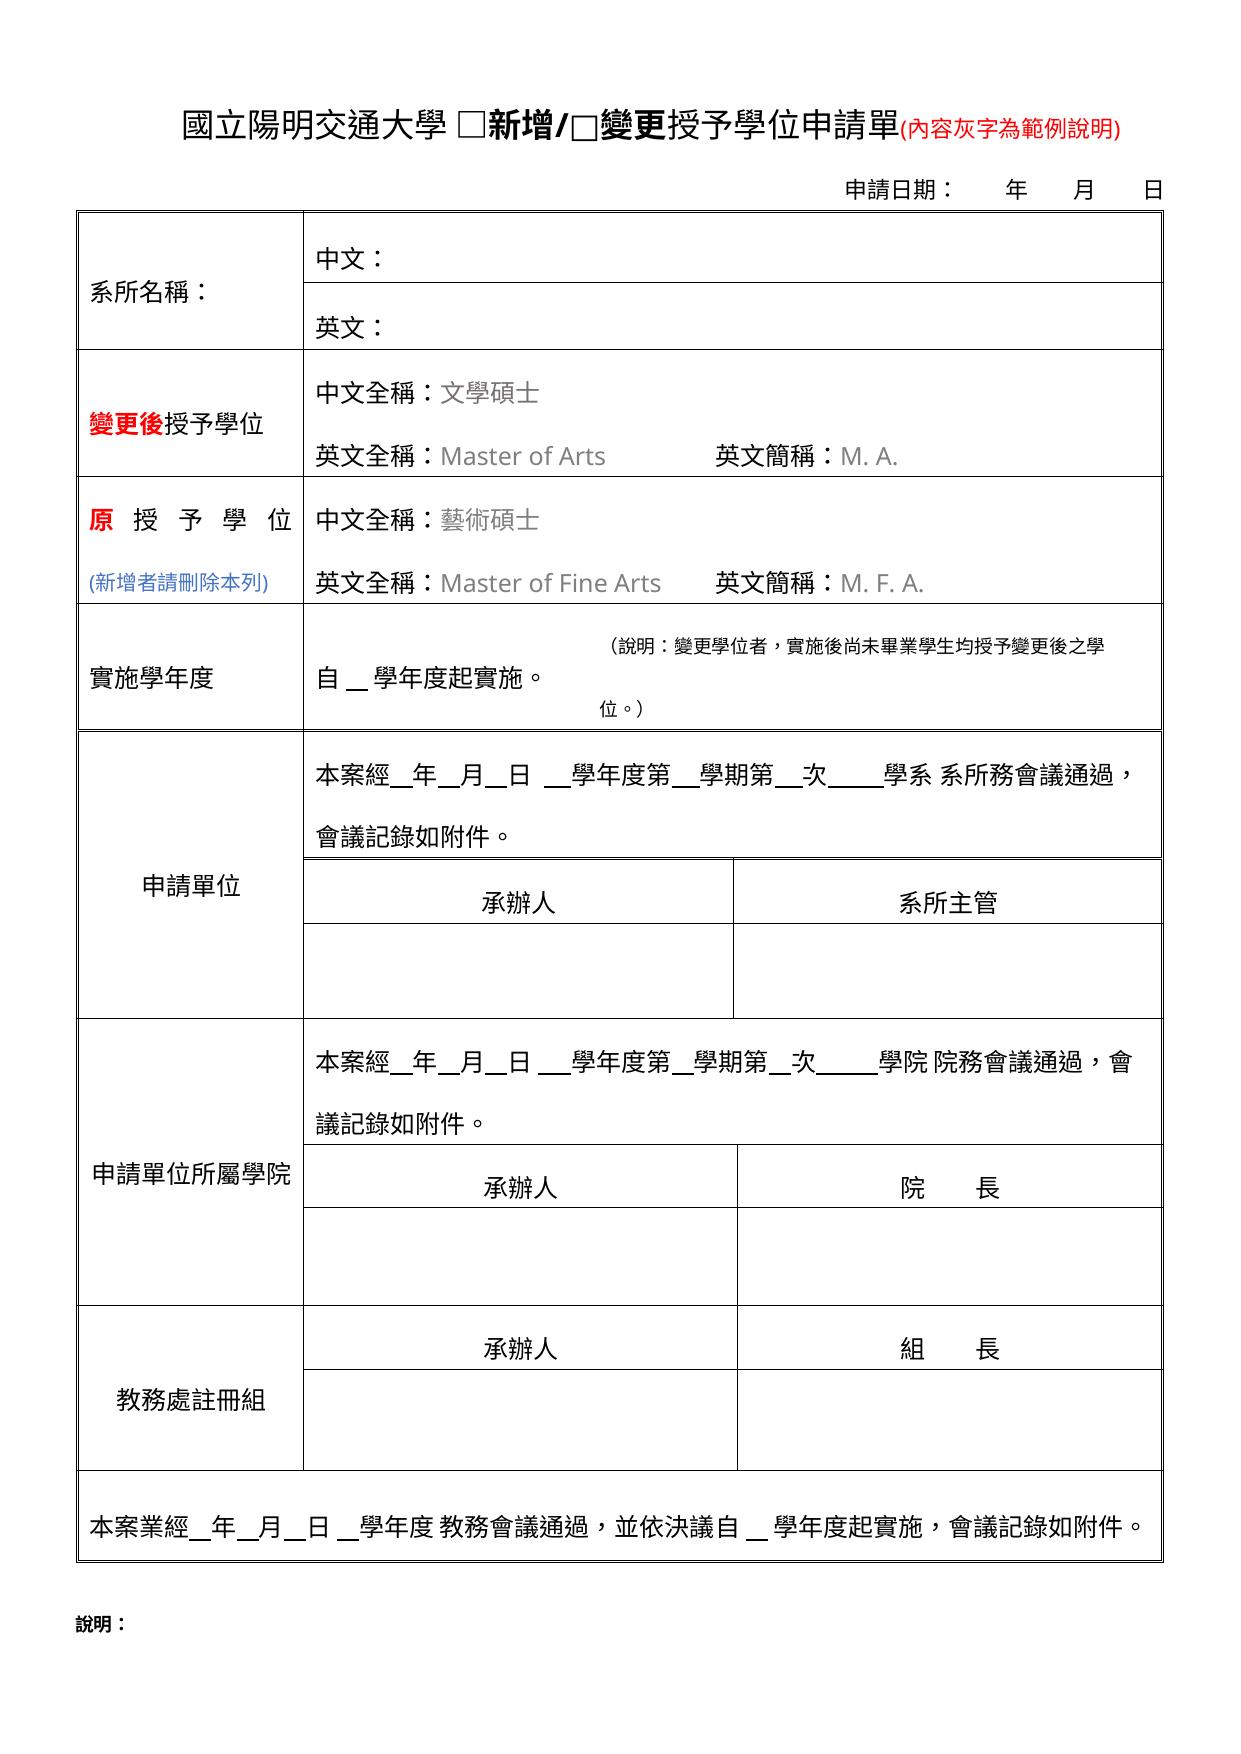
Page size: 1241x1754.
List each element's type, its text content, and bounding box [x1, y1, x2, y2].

table_cell [738, 1208, 1161, 1305]
table_cell 英文全稱：Master of Fine Arts [304, 539, 703, 603]
table_cell 院 長 [738, 1145, 1161, 1207]
table_cell [738, 1370, 1161, 1470]
table_cell 英文全稱：Master of Arts [304, 412, 703, 476]
table_cell 本案業經 年 月 日 學年度 教務會議通過，並依決議自 學年度起實施，會議記錄如附件。 [79, 1471, 1161, 1560]
table_cell 承辦人 [304, 1306, 737, 1369]
table_cell [304, 1208, 737, 1305]
table_cell 教務處註冊組 [79, 1306, 303, 1470]
table_header 中文： [304, 213, 1161, 282]
table_cell （說明：變更學位者，實施後尚未畢業學生均授予變更後之學位。） [588, 604, 1161, 729]
table_cell 申請單位 [79, 732, 303, 1017]
table_cell 英文簡稱：M. F. A. [704, 539, 1161, 603]
table_cell 變更後授予學位 [79, 350, 303, 476]
table_cell 本案經 年 月 日 學年度第 學期第 次 學院 院務會議通過，會議記錄如附件。 [304, 1019, 1161, 1143]
text 國立陽明交通大學 □新增/□變更授予學位申請單(內容灰字為範例說明) [75, 99, 1165, 147]
table_cell [734, 924, 1161, 1017]
table_cell 本案經 年 月 日 學年度第 學期第 次 學系 系所務會議通過，會議記錄如附件。 [304, 732, 1161, 857]
table_cell 承辦人 [304, 860, 733, 922]
table_cell 承辦人 [304, 1145, 737, 1207]
table_cell 英文簡稱：M. A. [704, 412, 1161, 476]
table_cell 英文： [304, 283, 1161, 348]
table_header 系所名稱： [79, 213, 303, 348]
table_cell 自 學年度起實施。 [304, 604, 588, 729]
table_cell 中文全稱：藝術碩士 [304, 477, 1161, 539]
table_cell 系所主管 [734, 860, 1161, 922]
table_cell 原授予學位 (新增者請刪除本列) [79, 477, 303, 603]
table_cell [304, 924, 733, 1017]
table_cell 中文全稱：文學碩士 [304, 350, 1161, 412]
table_cell 實施學年度 [79, 604, 303, 729]
table_cell 申請單位所屬學院 [79, 1019, 303, 1305]
table_cell 組 長 [738, 1306, 1161, 1369]
text 說明： [75, 1582, 1165, 1644]
table_cell [304, 1370, 737, 1470]
text 申請日期： 年 月 日 [75, 147, 1165, 210]
